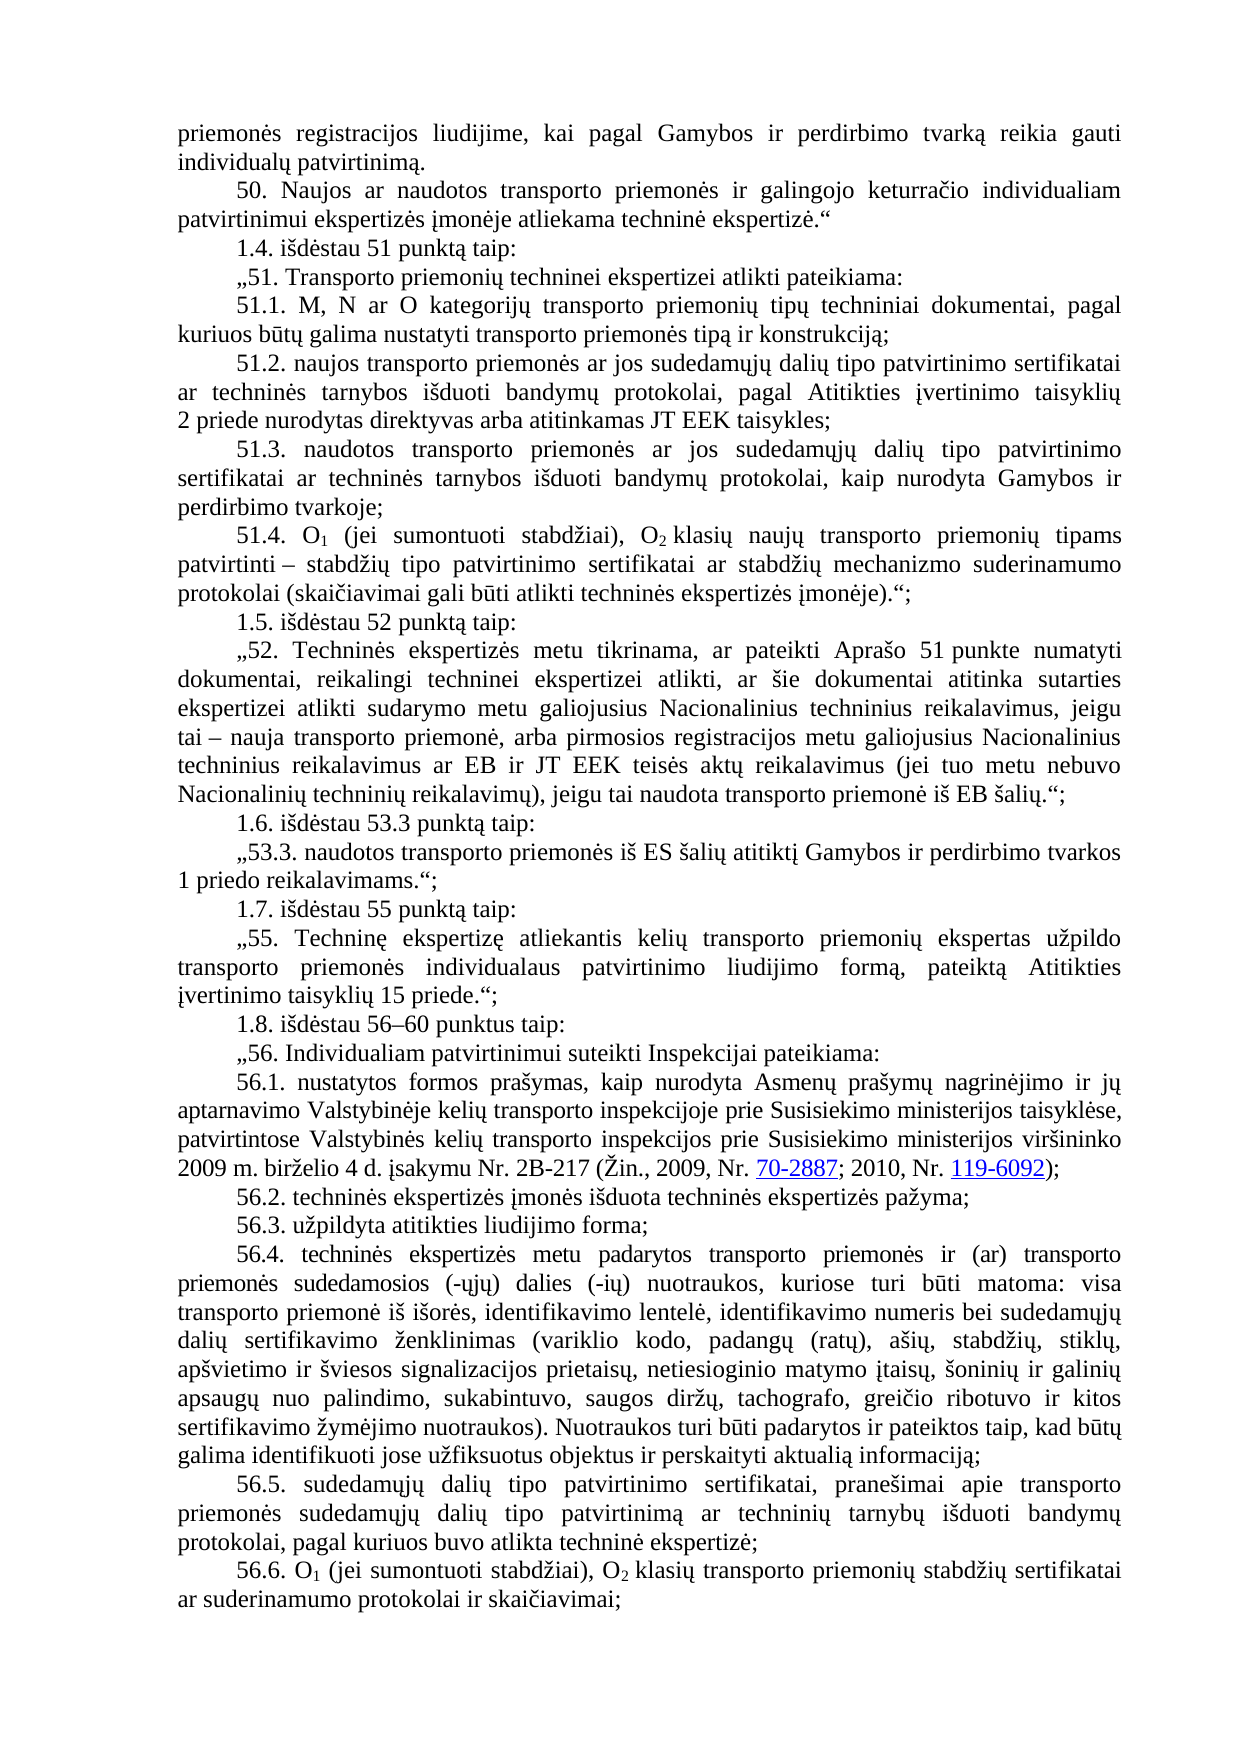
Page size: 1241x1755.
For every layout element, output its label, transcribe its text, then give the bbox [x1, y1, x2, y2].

text 51.3. naudotos transporto priemonės ar jos sudedamųjų dalių tipo patvirtinimo sertifikatai ar techninės tarnybos išduoti bandymų protokolai, kaip nurodyta Gamybos ir perdirbimo tvarkoje; [177, 434, 1122, 521]
text „56. Individualiam patvirtinimui suteikti Inspekcijai pateikiama: [177, 1038, 1122, 1067]
text „52. Techninės ekspertizės metu tikrinama, ar pateikti Aprašo 51 punkte numatyti dokumentai, reikalingi techninei ekspertizei atlikti, ar šie dokumentai atitinka sutarties ekspertizei atlikti sudarymo metu galiojusius Nacionalinius techninius reikalavimus, jeigu tai – nauja transporto priemonė, arba pirmosios registracijos metu galiojusius Nacionalinius techninius reikalavimus ar EB ir JT EEK teisės aktų reikalavimus (jei tuo metu nebuvo Nacionalinių techninių reikalavimų), jeigu tai naudota transporto priemonė iš EB šalių.“; [177, 636, 1122, 808]
text 51.1. M, N ar O kategorijų transporto priemonių tipų techniniai dokumentai, pagal kuriuos būtų galima nustatyti transporto priemonės tipą ir konstrukciją; [177, 291, 1122, 348]
text 56.1. nustatytos formos prašymas, kaip nurodyta Asmenų prašymų nagrinėjimo ir jų aptarnavimo Valstybinėje kelių transporto inspekcijoje prie Susisiekimo ministerijos taisyklėse, patvirtintose Valstybinės kelių transporto inspekcijos prie Susisiekimo ministerijos viršininko 2009 m. birželio 4 d. įsakymu Nr. 2B-217 (Žin., 2009, Nr. 70-2887; 2010, Nr. 119-6092); [177, 1067, 1122, 1182]
text 56.5. sudedamųjų dalių tipo patvirtinimo sertifikatai, pranešimai apie transporto priemonės sudedamųjų dalių tipo patvirtinimą ar techninių tarnybų išduoti bandymų protokolai, pagal kuriuos buvo atlikta techninė ekspertizė; [177, 1469, 1122, 1556]
text 51.4. O1 (jei sumontuoti stabdžiai), O2 klasių naujų transporto priemonių tipams patvirtinti – stabdžių tipo patvirtinimo sertifikatai ar stabdžių mechanizmo suderinamumo protokolai (skaičiavimai gali būti atlikti techninės ekspertizės įmonėje).“; [177, 521, 1122, 607]
text priemonės registracijos liudijime, kai pagal Gamybos ir perdirbimo tvarką reikia gauti individualų patvirtinimą. [177, 118, 1122, 176]
text 56.6. O1 (jei sumontuoti stabdžiai), O2 klasių transporto priemonių stabdžių sertifikatai ar suderinamumo protokolai ir skaičiavimai; [177, 1556, 1122, 1613]
text 56.3. užpildyta atitikties liudijimo forma; [177, 1211, 1122, 1239]
text 1.6. išdėstau 53.3 punktą taip: [177, 808, 1122, 837]
text 50. Naujos ar naudotos transporto priemonės ir galingojo keturračio individualiam patvirtinimui ekspertizės įmonėje atliekama techninė ekspertizė.“ [177, 176, 1122, 233]
text 1.4. išdėstau 51 punktą taip: [177, 233, 1122, 262]
text 1.8. išdėstau 56–60 punktus taip: [177, 1009, 1122, 1038]
text 56.2. techninės ekspertizės įmonės išduota techninės ekspertizės pažyma; [177, 1182, 1122, 1211]
text „55. Techninę ekspertizę atliekantis kelių transporto priemonių ekspertas užpildo transporto priemonės individualaus patvirtinimo liudijimo formą, pateiktą Atitikties įvertinimo taisyklių 15 priede.“; [177, 923, 1122, 1009]
text „53.3. naudotos transporto priemonės iš ES šalių atitiktį Gamybos ir perdirbimo tvarkos 1 priedo reikalavimams.“; [177, 837, 1122, 894]
text 1.5. išdėstau 52 punktą taip: [177, 607, 1122, 636]
text 51.2. naujos transporto priemonės ar jos sudedamųjų dalių tipo patvirtinimo sertifikatai ar techninės tarnybos išduoti bandymų protokolai, pagal Atitikties įvertinimo taisyklių 2 priede nurodytas direktyvas arba atitinkamas JT EEK taisykles; [177, 348, 1122, 434]
text „51. Transporto priemonių techninei ekspertizei atlikti pateikiama: [177, 262, 1122, 291]
text 1.7. išdėstau 55 punktą taip: [177, 894, 1122, 923]
text 56.4. techninės ekspertizės metu padarytos transporto priemonės ir (ar) transporto priemonės sudedamosios (-ųjų) dalies (-ių) nuotraukos, kuriose turi būti matoma: visa transporto priemonė iš išorės, identifikavimo lentelė, identifikavimo numeris bei sudedamųjų dalių sertifikavimo ženklinimas (variklio kodo, padangų (ratų), ašių, stabdžių, stiklų, apšvietimo ir šviesos signalizacijos prietaisų, netiesioginio matymo įtaisų, šoninių ir galinių apsaugų nuo palindimo, sukabintuvo, saugos diržų, tachografo, greičio ribotuvo ir kitos sertifikavimo žymėjimo nuotraukos). Nuotraukos turi būti padarytos ir pateiktos taip, kad būtų galima identifikuoti jose užfiksuotus objektus ir perskaityti aktualią informaciją; [177, 1239, 1122, 1469]
